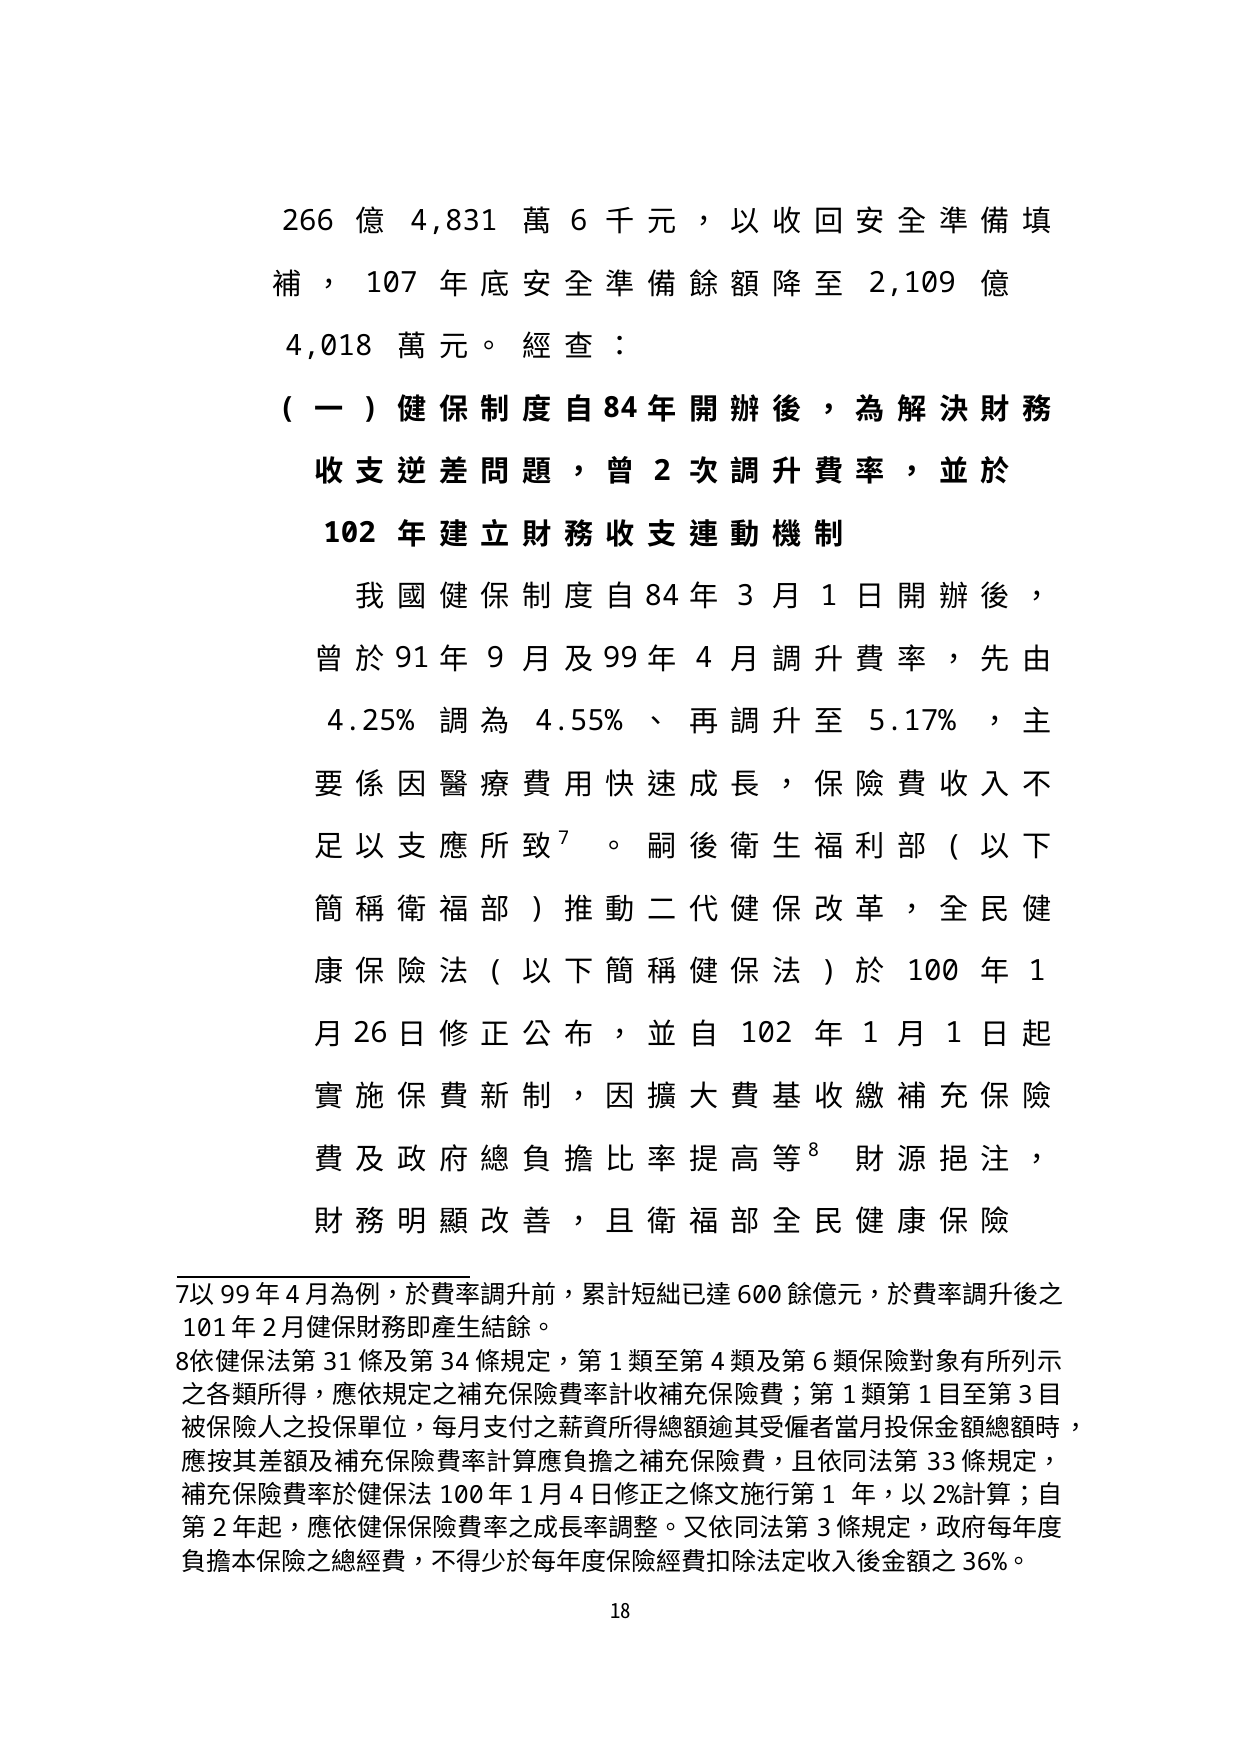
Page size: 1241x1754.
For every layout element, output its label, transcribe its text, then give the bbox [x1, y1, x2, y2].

text (一)健保制度自84年開辦後，為解決財務收支逆差問題，曾2次調升費率，並於102年建立財務收支連動機制 [242, 365, 1058, 552]
text 266億4,831萬6千元，以收回安全準備填補，107年底安全準備餘額降至2,109億4,018萬元。經查： [242, 177, 1058, 365]
text 我國健保制度自84年3月1日開辦後，曾於91年9月及99年4月調升費率，先由4.25%調為4.55%、再調升至5.17%，主要係因醫療費用快速成長，保險費收入不足以支應所致。嗣後衛生福利部(以下簡稱衛福部)推動二代健保改革，全民健康保險法(以下簡稱健保法)於100年1月26日修正公布，並自102年1月1日起實施保費新制，因擴大費基收繳補充保險費及政府總負擔比率提高等財源挹注，財務明顯改善，且衛福部全民健康保險會於104年11月20日決議訂定「健保財務平衡及收支連動機制」，以確保健保財務長期穩定。另於105年1月1日將保險費費率由4.91%調降至4.69%，而補充保險費費率連動由2%調整為1.91%。 [271, 552, 1058, 1240]
text 以99年4月為例，於費率調升前，累計短絀已達600餘億元，於費率調升後之101年2月健保財務即產生結餘。 [174, 1277, 1063, 1343]
text 依健保法第31條及第34條規定，第1類至第4類及第6類保險對象有所列示之各類所得，應依規定之補充保險費率計收補充保險費；第1類第1目至第3目被保險人之投保單位，每月支付之薪資所得總額逾其受僱者當月投保金額總額時，應按其差額及補充保險費率計算應負擔之補充保險費，且依同法第33條規定，補充保險費率於健保法100年1月4日修正之條文施行第1 年，以2%計算；自第2年起，應依健保保險費率之成長率調整。又依同法第3條規定，政府每年度負擔本保險之總經費，不得少於每年度保險經費扣除法定收入後金額之36%。 [174, 1343, 1063, 1577]
